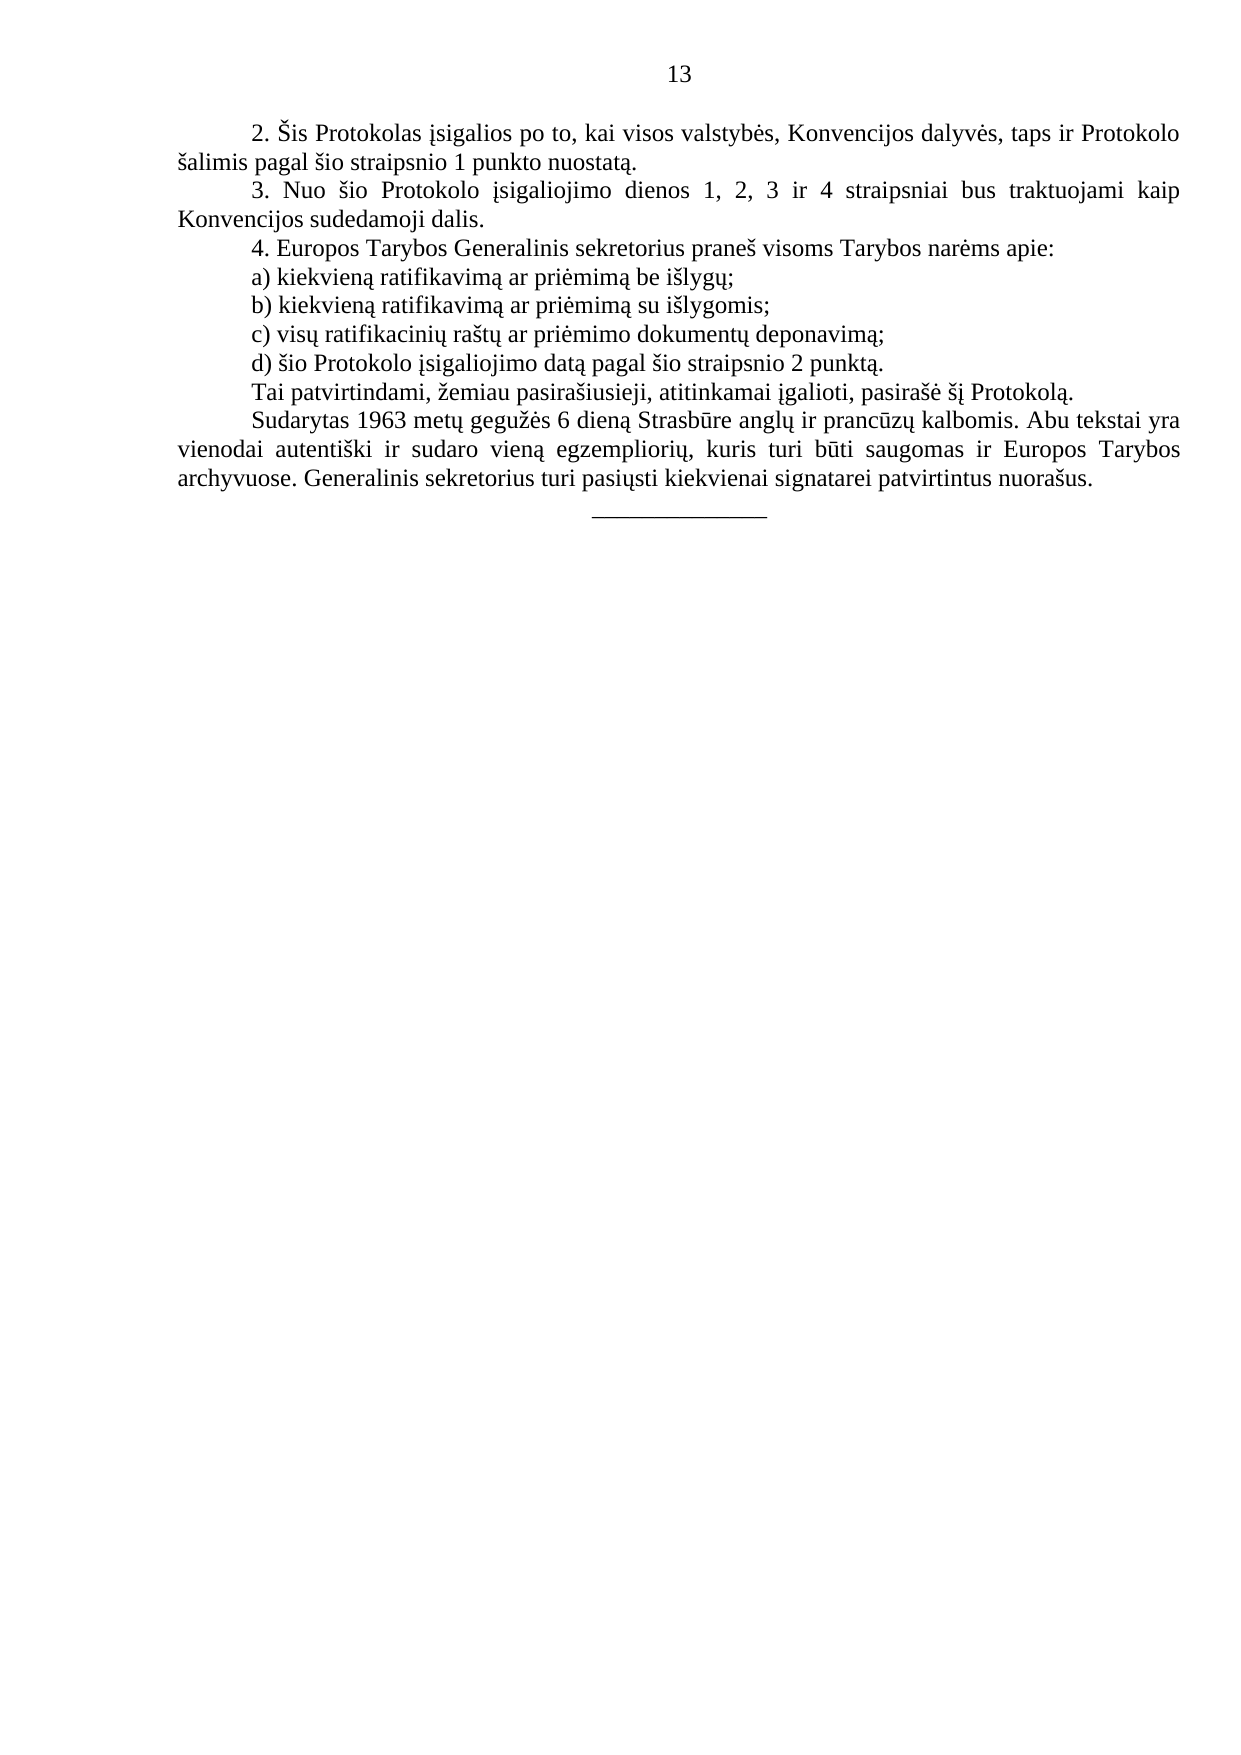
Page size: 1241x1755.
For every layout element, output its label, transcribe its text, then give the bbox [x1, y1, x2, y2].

text d) šio Protokolo įsigaliojimo datą pagal šio straipsnio 2 punktą. [177, 348, 1181, 377]
text Sudarytas 1963 metų gegužės 6 dieną Strasbūre anglų ir prancūzų kalbomis. Abu tekstai yra vienodai autentiški ir sudaro vieną egzempliorių, kuris turi būti saugomas ir Europos Tarybos archyvuose. Generalinis sekretorius turi pasiųsti kiekvienai signatarei patvirtintus nuorašus. [177, 406, 1181, 492]
text a) kiekvieną ratifikavimą ar priėmimą be išlygų; [177, 262, 1181, 291]
text b) kiekvieną ratifikavimą ar priėmimą su išlygomis; [177, 291, 1181, 319]
text 2. Šis Protokolas įsigalios po to, kai visos valstybės, Konvencijos dalyvės, taps ir Protokolo šalimis pagal šio straipsnio 1 punkto nuostatą. [177, 118, 1181, 176]
text c) visų ratifikacinių raštų ar priėmimo dokumentų deponavimą; [177, 319, 1181, 348]
text 4. Europos Tarybos Generalinis sekretorius praneš visoms Tarybos narėms apie: [177, 233, 1181, 262]
text ______________ [177, 492, 1181, 521]
text 3. Nuo šio Protokolo įsigaliojimo dienos 1, 2, 3 ir 4 straipsniai bus traktuojami kaip Konvencijos sudedamoji dalis. [177, 176, 1181, 233]
text Tai patvirtindami, žemiau pasirašiusieji, atitinkamai įgalioti, pasirašė šį Protokolą. [177, 377, 1181, 406]
